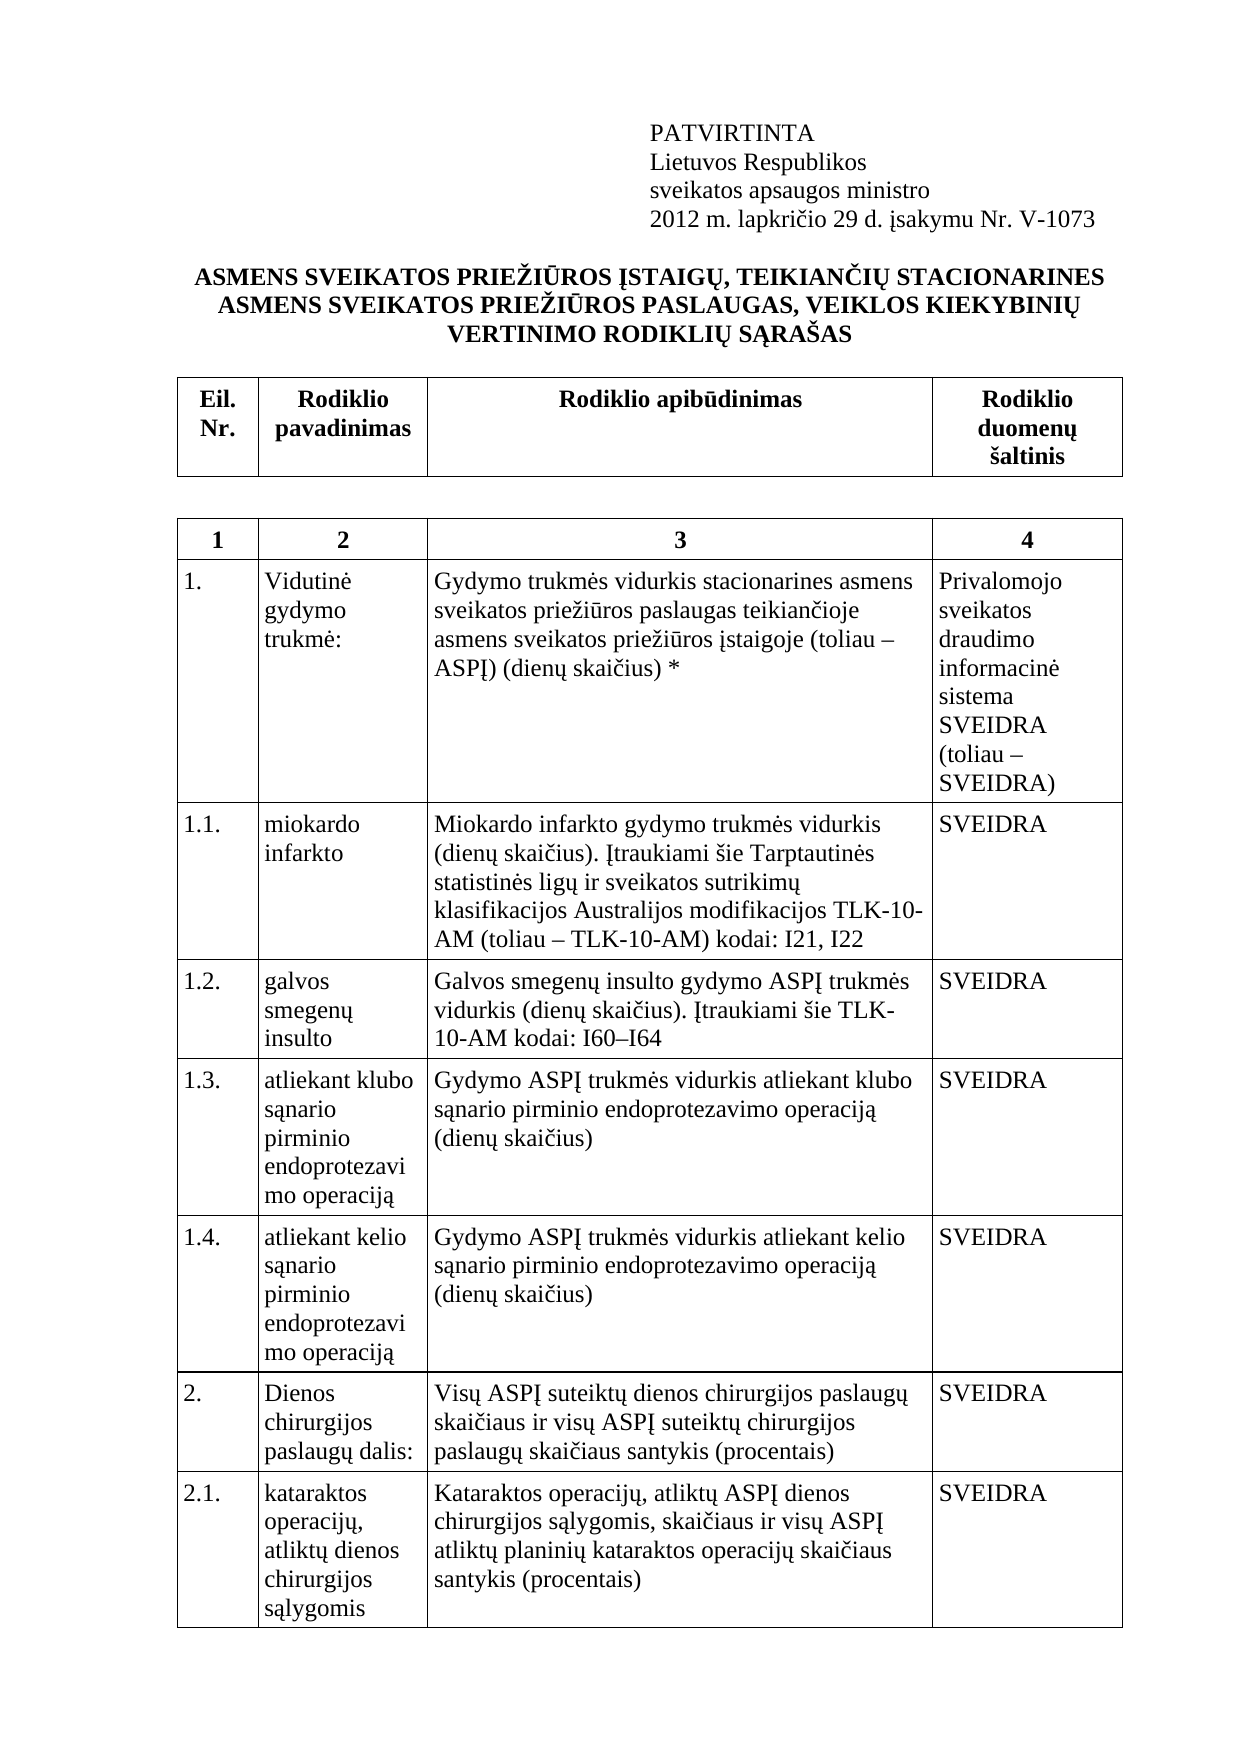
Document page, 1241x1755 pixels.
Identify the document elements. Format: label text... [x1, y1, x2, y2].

table_cell 1.2. [178, 960, 258, 1058]
table_header Rodiklio apibūdinimas [428, 378, 932, 476]
table_header Eil. Nr. [178, 378, 258, 476]
table_cell 3 [428, 519, 932, 559]
table_cell Visų ASPĮ suteiktų dienos chirurgijos paslaugų skaičiaus ir visų ASPĮ suteiktų chirurgijos paslaugų skaičiaus santykis (procentais) [428, 1373, 932, 1471]
table_cell SVEIDRA [933, 1216, 1122, 1371]
table_cell SVEIDRA [933, 803, 1122, 959]
table_cell kataraktos operacijų, atliktų dienos chirurgijos sąlygomis [259, 1472, 427, 1627]
table_cell 1.4. [178, 1216, 258, 1371]
table_header Rodiklio pavadinimas [259, 378, 427, 476]
table_cell SVEIDRA [933, 960, 1122, 1058]
table_cell galvos smegenų insulto [259, 960, 427, 1058]
text PATVIRTINTA [649, 118, 1122, 147]
table_cell Gydymo trukmės vidurkis stacionarines asmens sveikatos priežiūros paslaugas teikiančioje asmens sveikatos priežiūros įstaigoje (toliau – ASPĮ) (dienų skaičius) * [428, 560, 932, 802]
table_cell Galvos smegenų insulto gydymo ASPĮ trukmės vidurkis (dienų skaičius). Įtraukiami šie TLK-10-AM kodai: I60–I64 [428, 960, 932, 1058]
table_header Rodiklio duomenų šaltinis [933, 378, 1122, 476]
table_cell SVEIDRA [933, 1472, 1122, 1627]
table_cell 1. [178, 560, 258, 802]
table_cell atliekant kelio sąnario pirminio endoprotezavimo operaciją [259, 1216, 427, 1371]
table_cell Privalomojo sveikatos draudimo informacinė sistema SVEIDRA (toliau – SVEIDRA) [933, 560, 1122, 802]
text sveikatos apsaugos ministro [649, 176, 1122, 204]
table_cell 2 [259, 519, 427, 559]
table_cell Miokardo infarkto gydymo trukmės vidurkis (dienų skaičius). Įtraukiami šie Tarptautinės statistinės ligų ir sveikatos sutrikimų klasifikacijos Australijos modifikacijos TLK-10-AM (toliau – TLK-10-AM) kodai: I21, I22 [428, 803, 932, 959]
table_cell Gydymo ASPĮ trukmės vidurkis atliekant klubo sąnario pirminio endoprotezavimo operaciją (dienų skaičius) [428, 1059, 932, 1215]
table_cell 1 [178, 519, 258, 559]
table_cell miokardo infarkto [259, 803, 427, 959]
table_cell 2. [178, 1373, 258, 1471]
table_cell 2.1. [178, 1472, 258, 1627]
table_cell atliekant klubo sąnario pirminio endoprotezavimo operaciją [259, 1059, 427, 1215]
text Lietuvos Respublikos [649, 147, 1122, 176]
table_cell 4 [933, 519, 1122, 559]
table_cell Gydymo ASPĮ trukmės vidurkis atliekant kelio sąnario pirminio endoprotezavimo operaciją (dienų skaičius) [428, 1216, 932, 1371]
table_cell SVEIDRA [933, 1059, 1122, 1215]
table_cell [258, 477, 428, 518]
table_cell [177, 477, 258, 518]
table_cell [428, 477, 933, 518]
table_cell Dienos chirurgijos paslaugų dalis: [259, 1373, 427, 1471]
table_cell 1.3. [178, 1059, 258, 1215]
table_cell Vidutinė gydymo trukmė: [259, 560, 427, 802]
table_cell [933, 477, 1122, 518]
table_cell SVEIDRA [933, 1373, 1122, 1471]
table_cell Kataraktos operacijų, atliktų ASPĮ dienos chirurgijos sąlygomis, skaičiaus ir visų ASPĮ atliktų planinių kataraktos operacijų skaičiaus santykis (procentais) [428, 1472, 932, 1627]
text 2012 m. lapkričio 29 d. įsakymu Nr. V-1073 [649, 204, 1122, 233]
table_cell 1.1. [178, 803, 258, 959]
text ASMENS SVEIKATOS PRIEŽIŪROS ĮSTAIGŲ, TEIKIANČIŲ STACIONARINES ASMENS SVEIKATOS PRIEŽIŪROS PASLAUGAS, VEIKLOS KIEKYBINIŲ VERTINIMO RODIKLIŲ SĄRAŠAS [177, 262, 1122, 348]
